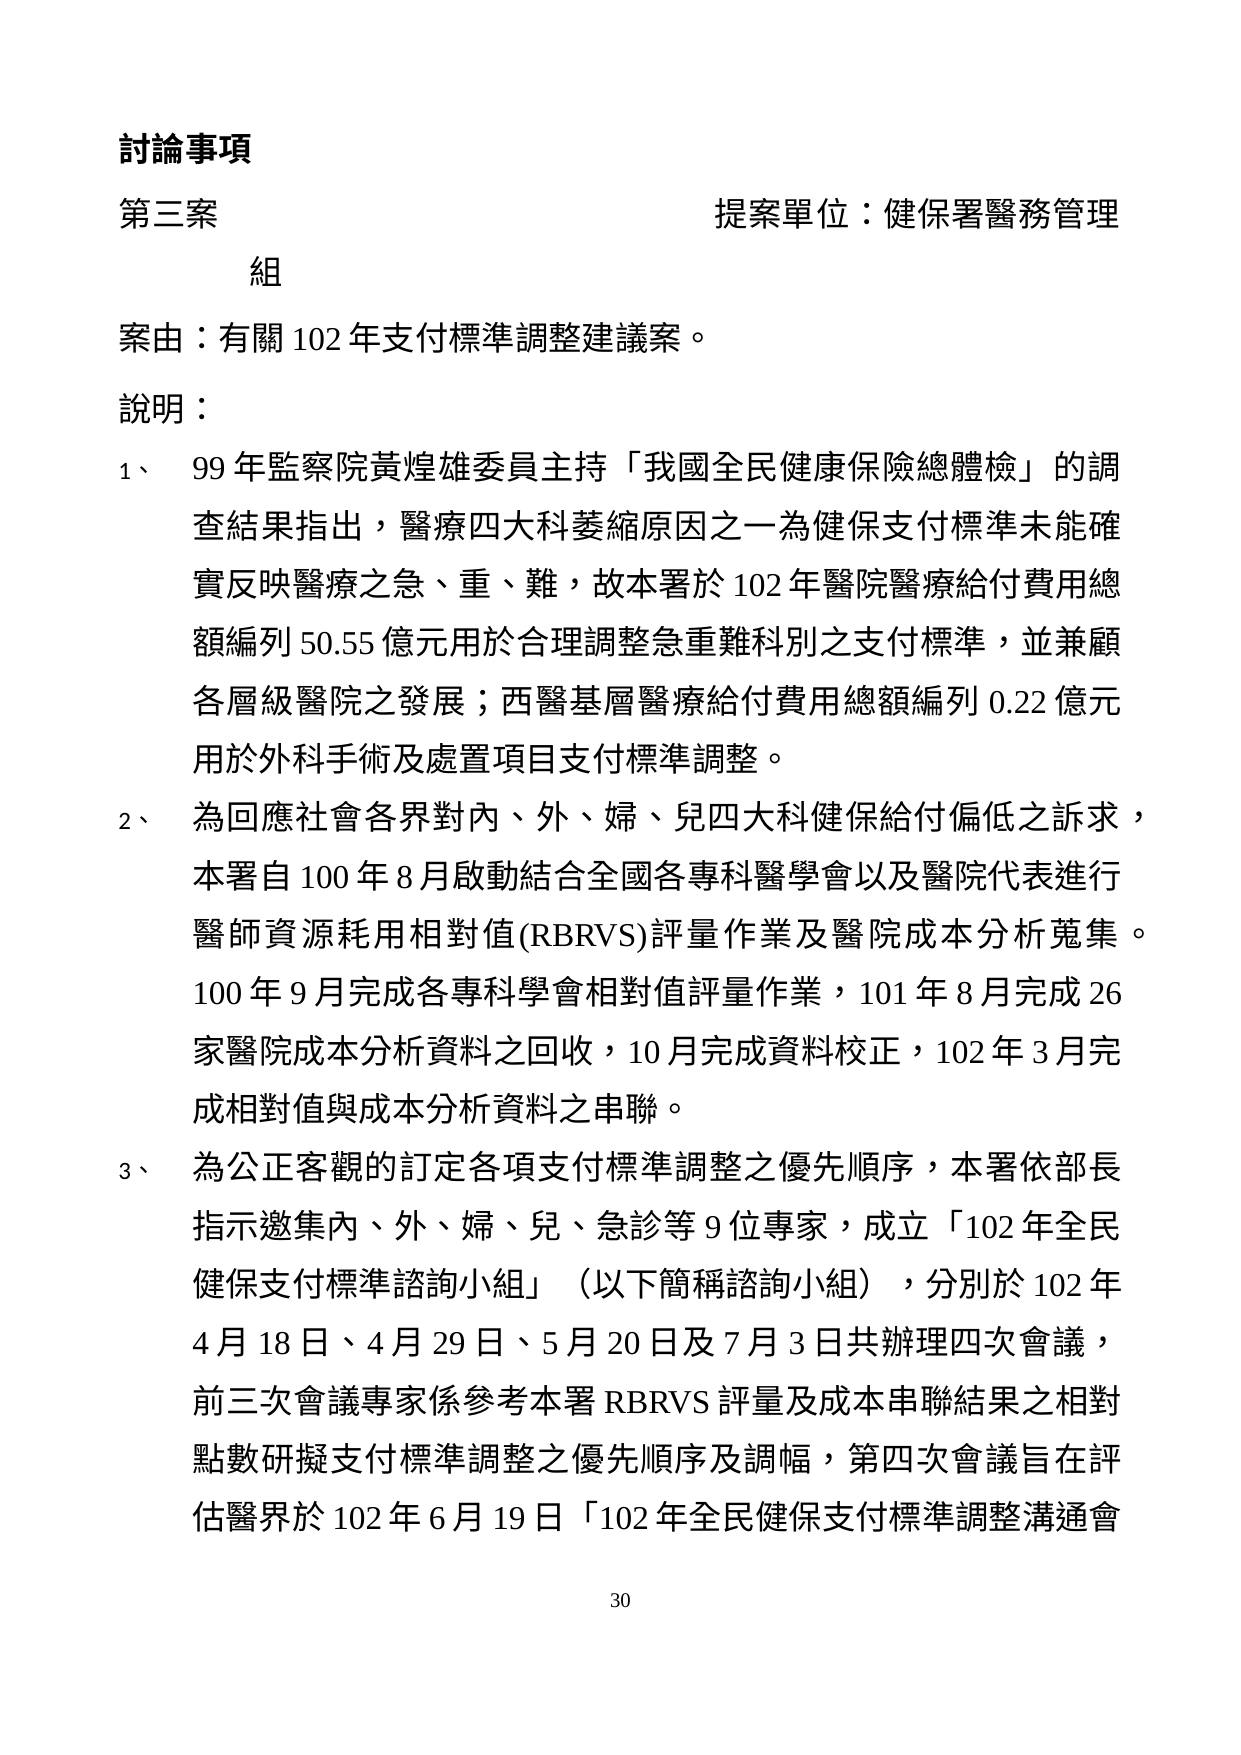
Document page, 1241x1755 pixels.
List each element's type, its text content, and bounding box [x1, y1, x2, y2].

text 第三案 提案單位：健保署醫務管理組 [118, 180, 1122, 296]
text 案由：有關102年支付標準調整建議案。 [118, 304, 1122, 362]
text 說明： [118, 375, 1122, 433]
list 為回應社會各界對內、外、婦、兒四大科健保給付偏低之訴求，本署自100年8月啟動結合全國各專科醫學會以及醫院代表進行醫師資源耗用相對值(RBRVS)評量作業及醫院成本分析蒐集。100年9月完成各專科學會相對值評量作業，101年8月完成26家醫院成本分析資料之回收，10月完成資料校正，102年3月完成相對值與成本分析資料之串聯。 [118, 783, 1122, 1133]
list 為公正客觀的訂定各項支付標準調整之優先順序，本署依部長指示邀集內、外、婦、兒、急診等9位專家，成立「102年全民健保支付標準諮詢小組」（以下簡稱諮詢小組），分別於102年4月18日、4月29日、5月20日及7月3日共辦理四次會議，前三次會議專家係參考本署RBRVS評量及成本串聯結果之相對點數研擬支付標準調整之優先順序及調幅，第四次會議旨在評估醫界於102年6月19日「102年全民健保支付標準調整溝通會 [118, 1133, 1122, 1541]
text 討論事項 [118, 118, 1122, 172]
list 99年監察院黃煌雄委員主持「我國全民健康保險總體檢」的調查結果指出，醫療四大科萎縮原因之一為健保支付標準未能確實反映醫療之急、重、難，故本署於102年醫院醫療給付費用總額編列50.55億元用於合理調整急重難科別之支付標準，並兼顧各層級醫院之發展；西醫基層醫療給付費用總額編列0.22億元用於外科手術及處置項目支付標準調整。 [118, 433, 1122, 783]
